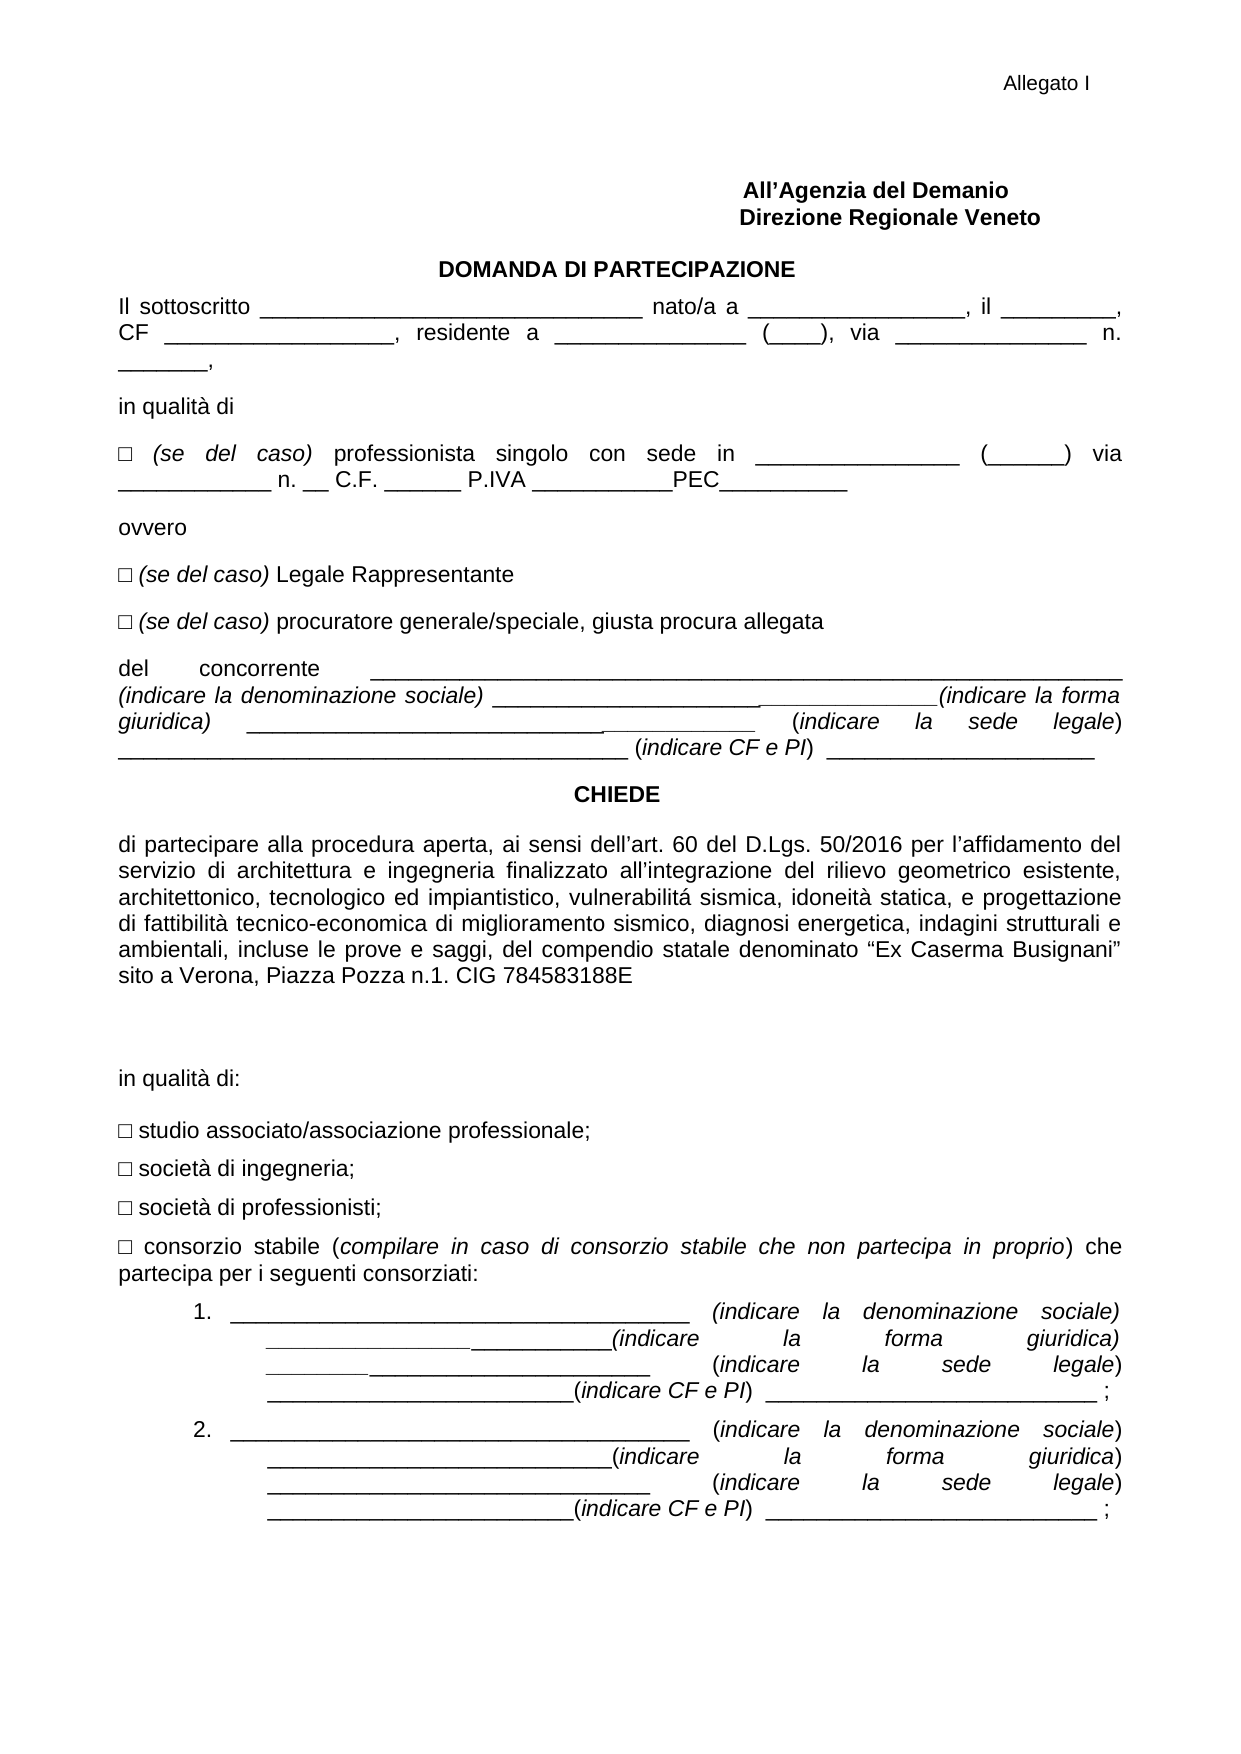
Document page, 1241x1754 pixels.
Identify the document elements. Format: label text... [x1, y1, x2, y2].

text □ società di professionisti; [118, 1194, 1122, 1221]
text di partecipare alla procedura aperta, ai sensi dell’art. 60 del D.Lgs. 50/2016 per l’affidamento del servizio di architettura e ingegneria finalizzato all’integrazione del rilievo geometrico esistente, architettonico, tecnologico ed impiantistico, vulnerabilitá sismica, idoneità statica, e progettazione di fattibilità tecnico-economica di miglioramento sismico, diagnosi energetica, indagini strutturali e ambientali, incluse le prove e saggi, del compendio statale denominato “Ex Caserma Busignani” sito a Verona, Piazza Pozza n.1. CIG 784583188E [118, 831, 1122, 989]
text Direzione Regionale Veneto [739, 203, 1122, 230]
text □ (se del caso) procuratore generale/speciale, giusta procura allegata [118, 608, 1122, 634]
text □ (se del caso) professionista singolo con sede in ________________ (______) via ____________ n. __ C.F. ______ P.IVA ___________PEC__________ [118, 440, 1122, 493]
text CHIEDE [118, 781, 1122, 808]
text □ (se del caso) Legale Rappresentante [118, 561, 1122, 587]
text del concorrente ___________________________________________________________ (indicare la denominazione sociale) ___________________________________(indicare la forma giuridica) ________________________________________ (indicare la sede legale) ________________________________________ (indicare CF e PI) _____________________ [118, 655, 1122, 761]
text in qualità di [118, 393, 1122, 419]
list ____________________________________ (indicare la denominazione sociale) ___________________________(indicare la forma giuridica) ______________________________ (indicare la sede legale) ________________________(indicare CF e PI) __________________________ ; [193, 1298, 1122, 1404]
text DOMANDA DI PARTECIPAZIONE [118, 256, 1122, 283]
list ____________________________________ (indicare la denominazione sociale) ___________________________(indicare la forma giuridica) ______________________________ (indicare la sede legale) ________________________(indicare CF e PI) __________________________ ; [193, 1416, 1122, 1522]
text □ società di ingegneria; [118, 1155, 1122, 1182]
text Il sottoscritto ______________________________ nato/a a _________________, il _________, CF __________________, residente a _______________ (____), via _______________ n. _______, [118, 293, 1122, 372]
text □ studio associato/associazione professionale; [118, 1117, 1122, 1143]
text in qualità di: [118, 1065, 1122, 1092]
text ovvero [118, 514, 1122, 540]
text □ consorzio stabile (compilare in caso di consorzio stabile che non partecipa in proprio) che partecipa per i seguenti consorziati: [118, 1233, 1122, 1286]
text All’Agenzia del Demanio [723, 177, 1122, 203]
